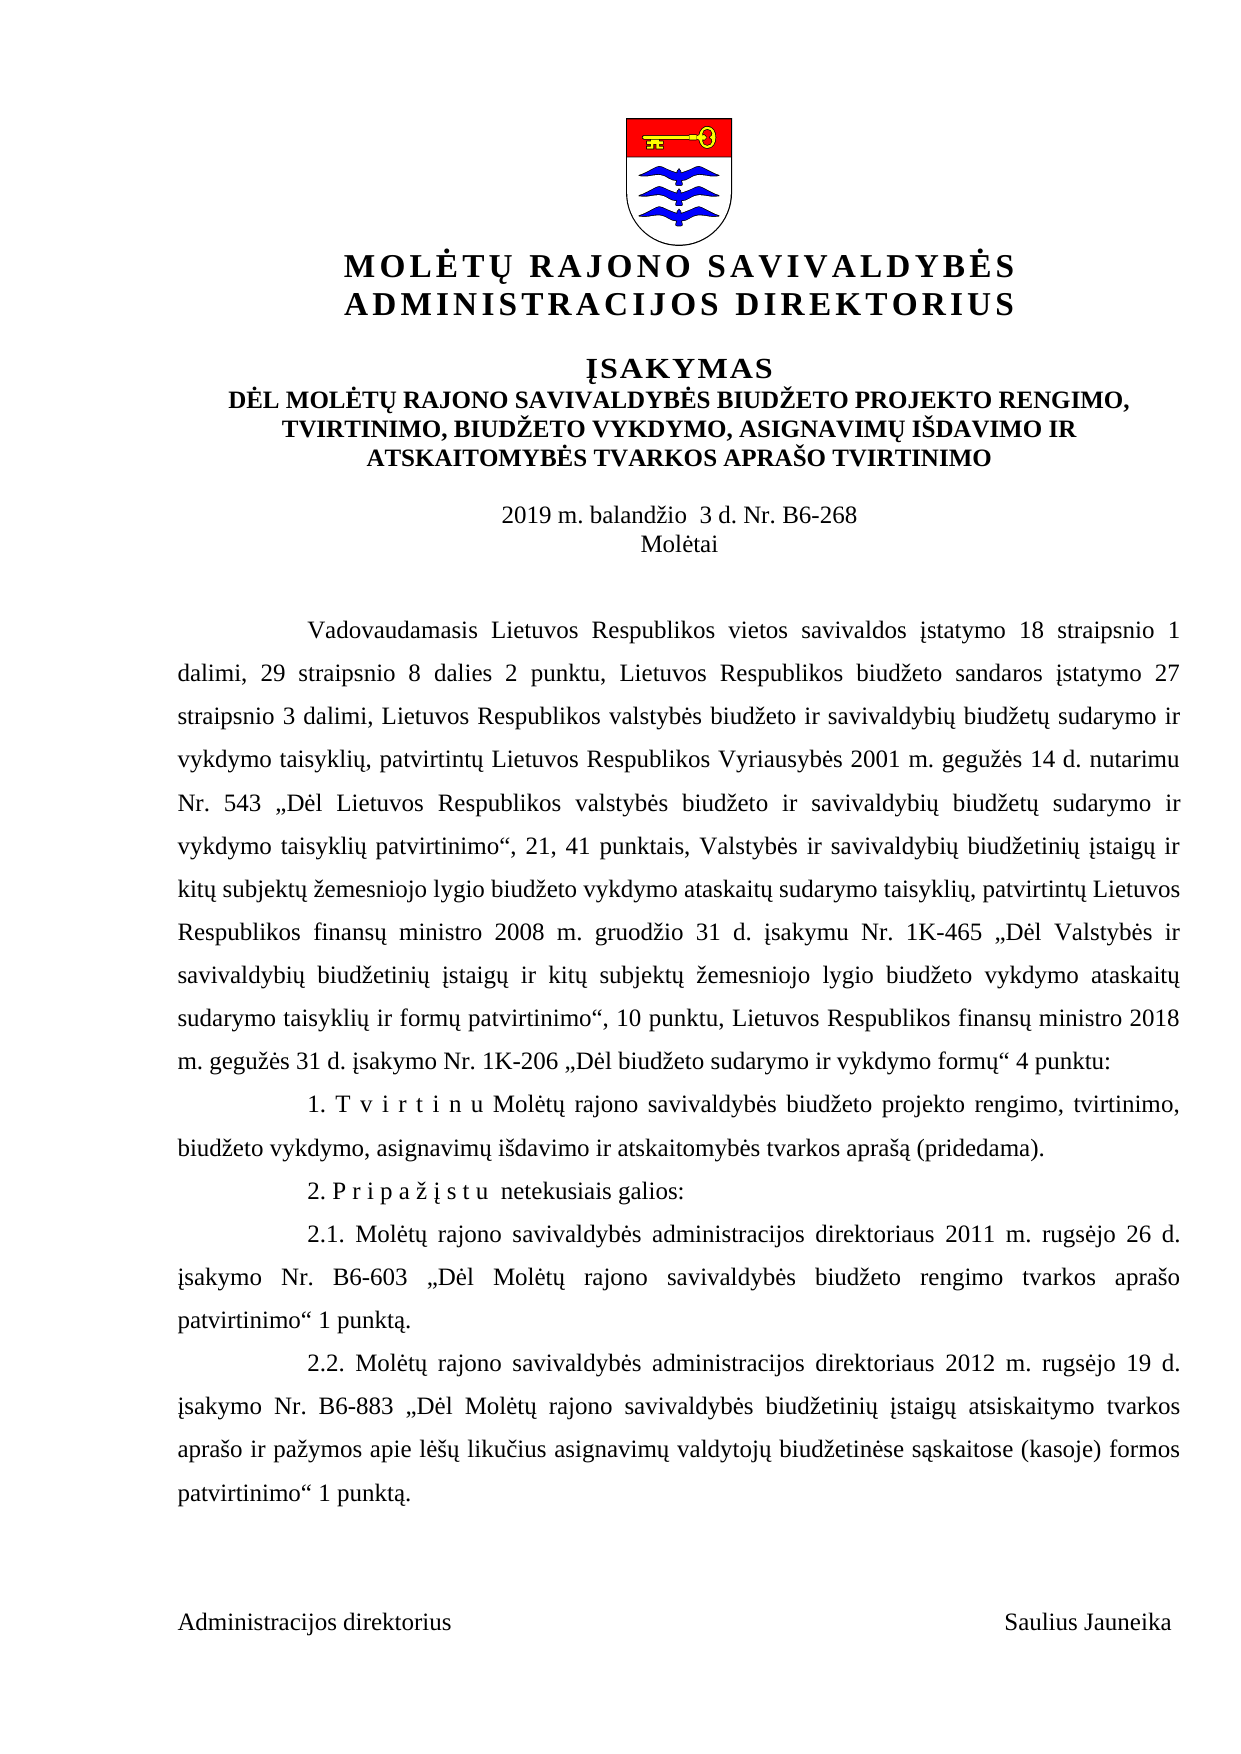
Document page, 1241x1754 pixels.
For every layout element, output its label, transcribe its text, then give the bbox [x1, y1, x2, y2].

text 2. P r i p a ž į s t u netekusiais galios: [177, 1176, 1181, 1204]
text 2.1. Molėtų rajono savivaldybės administracijos direktoriaus 2011 m. rugsėjo 26 d. įsakymo Nr. B6-603 „Dėl Molėtų rajono savivaldybės biudžeto rengimo tvarkos aprašo patvirtinimo“ 1 punktą. [177, 1219, 1181, 1334]
text 2019 m. balandžio 3 d. Nr. B6-268 [177, 500, 1181, 529]
text Dėl MOLĖTŲ RAJONO SAVIVALDYBĖS BIUDŽETO PROJEKTO RENGIMO, TVIRTINIMO, BIUDŽETO VYKDYMO, ASIGNAVIMŲ IŠDAVIMO IR ATSKAITOMYBĖS TVARKOS APRAŠO TVIRTINIMO [177, 385, 1181, 500]
text Administracijos direktorius Saulius Jauneika [177, 1607, 1181, 1636]
text Molėtai [177, 529, 1181, 558]
text ĮSAKYMAS [177, 352, 1181, 385]
text Vadovaudamasis Lietuvos Respublikos vietos savivaldos įstatymo 18 straipsnio 1 dalimi, 29 straipsnio 8 dalies 2 punktu, Lietuvos Respublikos biudžeto sandaros įstatymo 27 straipsnio 3 dalimi, Lietuvos Respublikos valstybės biudžeto ir savivaldybių biudžetų sudarymo ir vykdymo taisyklių, patvirtintų Lietuvos Respublikos Vyriausybės 2001 m. gegužės 14 d. nutarimu Nr. 543 „Dėl Lietuvos Respublikos valstybės biudžeto ir savivaldybių biudžetų sudarymo ir vykdymo taisyklių patvirtinimo“, 21, 41 punktais, Valstybės ir savivaldybių biudžetinių įstaigų ir kitų subjektų žemesniojo lygio biudžeto vykdymo ataskaitų sudarymo taisyklių, patvirtintų Lietuvos Respublikos finansų ministro 2008 m. gruodžio 31 d. įsakymu Nr. 1K-465 „Dėl Valstybės ir savivaldybių biudžetinių įstaigų ir kitų subjektų žemesniojo lygio biudžeto vykdymo ataskaitų sudarymo taisyklių ir formų patvirtinimo“, 10 punktu, Lietuvos Respublikos finansų ministro 2018 m. gegužės 31 d. įsakymo Nr. 1K-206 „Dėl biudžeto sudarymo ir vykdymo formų“ 4 punktu: [177, 615, 1181, 1075]
text 1. T v i r t i n u Molėtų rajono savivaldybės biudžeto projekto rengimo, tvirtinimo, biudžeto vykdymo, asignavimų išdavimo ir atskaitomybės tvarkos aprašą (pridedama). [177, 1089, 1181, 1161]
text 2.2. Molėtų rajono savivaldybės administracijos direktoriaus 2012 m. rugsėjo 19 d. įsakymo Nr. B6-883 „Dėl Molėtų rajono savivaldybės biudžetinių įstaigų atsiskaitymo tvarkos aprašo ir pažymos apie lėšų likučius asignavimų valdytojų biudžetinėse sąskaitose (kasoje) formos patvirtinimo“ 1 punktą. [177, 1348, 1181, 1506]
text MOLĖTŲ RAJONO SAVIVALDYBĖS ADMINISTRACIJOS DIREKTORIUS [177, 246, 1181, 323]
